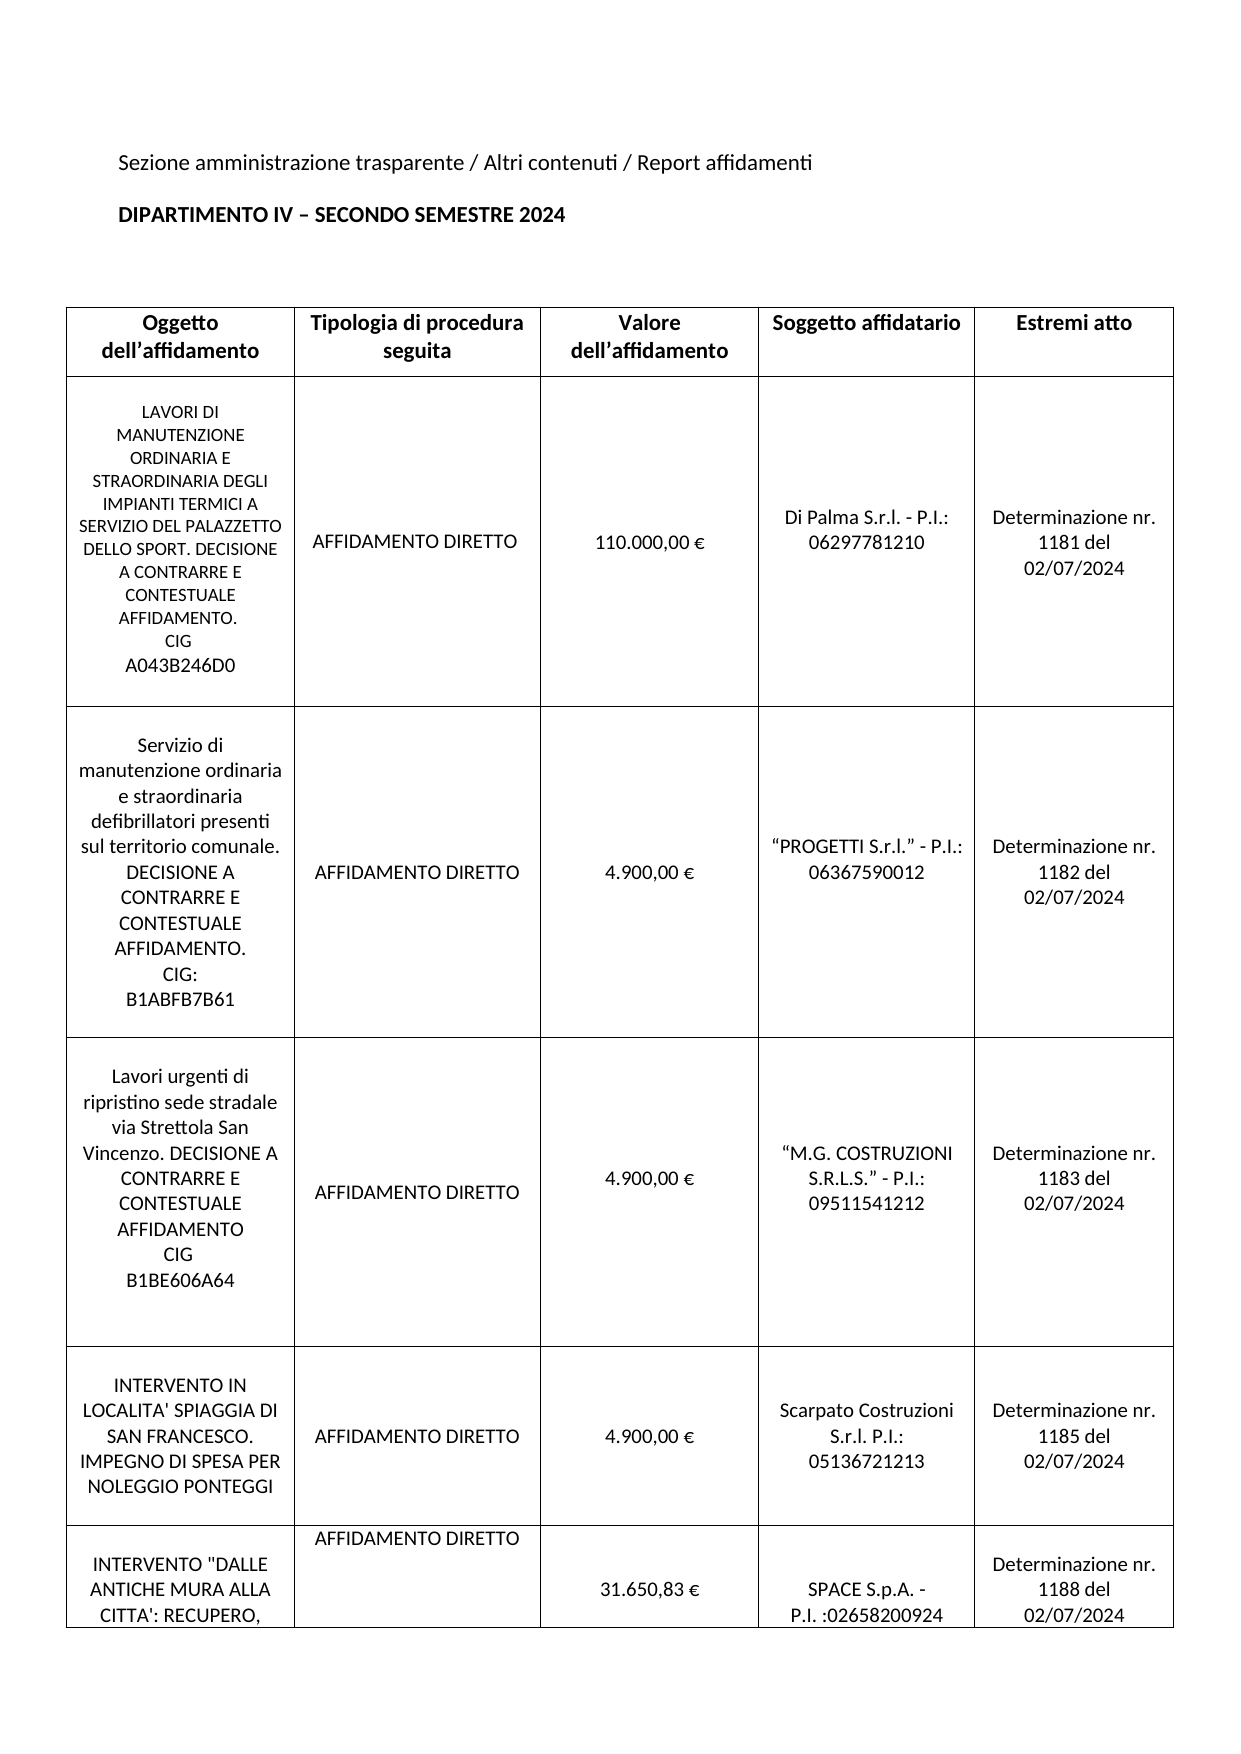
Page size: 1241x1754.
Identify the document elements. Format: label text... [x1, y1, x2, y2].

table_header Valore dell’affidamento [541, 308, 758, 376]
table_cell AFFIDAMENTO DIRETTO [295, 377, 540, 706]
table_cell AFFIDAMENTO DIRETTO [295, 1038, 540, 1346]
table_cell Determinazione nr. 1188 del 02/07/2024 [975, 1526, 1173, 1627]
table_header Soggetto affidatario [759, 308, 974, 376]
table_cell SPACE S.p.A. - P.I. :02658200924 [759, 1526, 974, 1627]
table_cell AFFIDAMENTO DIRETTO [295, 1347, 540, 1524]
table_cell Determinazione nr. 1181 del 02/07/2024 [975, 377, 1173, 706]
table_cell INTERVENTO IN LOCALITA' SPIAGGIA DI SAN FRANCESCO. IMPEGNO DI SPESA PER NOLEGGIO PONTEGGI [67, 1347, 294, 1524]
table_cell Determinazione nr. 1183 del 02/07/2024 [975, 1038, 1173, 1346]
table_header Oggetto dell’affidamento [67, 308, 294, 376]
table_cell Scarpato Costruzioni S.r.l. P.I.: 05136721213 [759, 1347, 974, 1524]
table_cell Determinazione nr. 1185 del 02/07/2024 [975, 1347, 1173, 1524]
table_cell Determinazione nr. 1182 del 02/07/2024 [975, 707, 1173, 1037]
table_cell 31.650,83 € [541, 1526, 758, 1627]
text DIPARTIMENTO IV – SECONDO SEMESTRE 2024 [118, 201, 1122, 229]
table_cell Di Palma S.r.l. - P.I.: 06297781210 [759, 377, 974, 706]
table_header Estremi atto [975, 308, 1173, 376]
table_cell “M.G. COSTRUZIONI S.R.L.S.” - P.I.: 09511541212 [759, 1038, 974, 1346]
table_cell INTERVENTO "DALLE ANTICHE MURA ALLA CITTA': RECUPERO, [67, 1526, 294, 1627]
table_cell 110.000,00 € [541, 377, 758, 706]
table_cell LAVORI DI MANUTENZIONE ORDINARIA E STRAORDINARIA DEGLI IMPIANTI TERMICI A SERVIZIO DEL PALAZZETTO DELLO SPORT. DECISIONE A CONTRARRE E CONTESTUALE AFFIDAMENTO. CIG A043B246D0 [67, 377, 294, 706]
table_cell AFFIDAMENTO DIRETTO [295, 707, 540, 1037]
table_cell 4.900,00 € [541, 707, 758, 1037]
table_cell Lavori urgenti di ripristino sede stradale via Strettola San Vincenzo. DECISIONE A CONTRARRE E CONTESTUALE AFFIDAMENTO CIG B1BE606A64 [67, 1038, 294, 1346]
table_cell “PROGETTI S.r.l.” - P.I.: 06367590012 [759, 707, 974, 1037]
table_cell Servizio di manutenzione ordinaria e straordinaria defibrillatori presenti sul territorio comunale. DECISIONE A CONTRARRE E CONTESTUALE AFFIDAMENTO. CIG: B1ABFB7B61 [67, 707, 294, 1037]
text Sezione amministrazione trasparente / Altri contenuti / Report affidamenti [118, 148, 1122, 176]
table_cell 4.900,00 € [541, 1038, 758, 1346]
table_cell AFFIDAMENTO DIRETTO [295, 1526, 540, 1627]
table_cell 4.900,00 € [541, 1347, 758, 1524]
table_header Tipologia di procedura seguita [295, 308, 540, 376]
